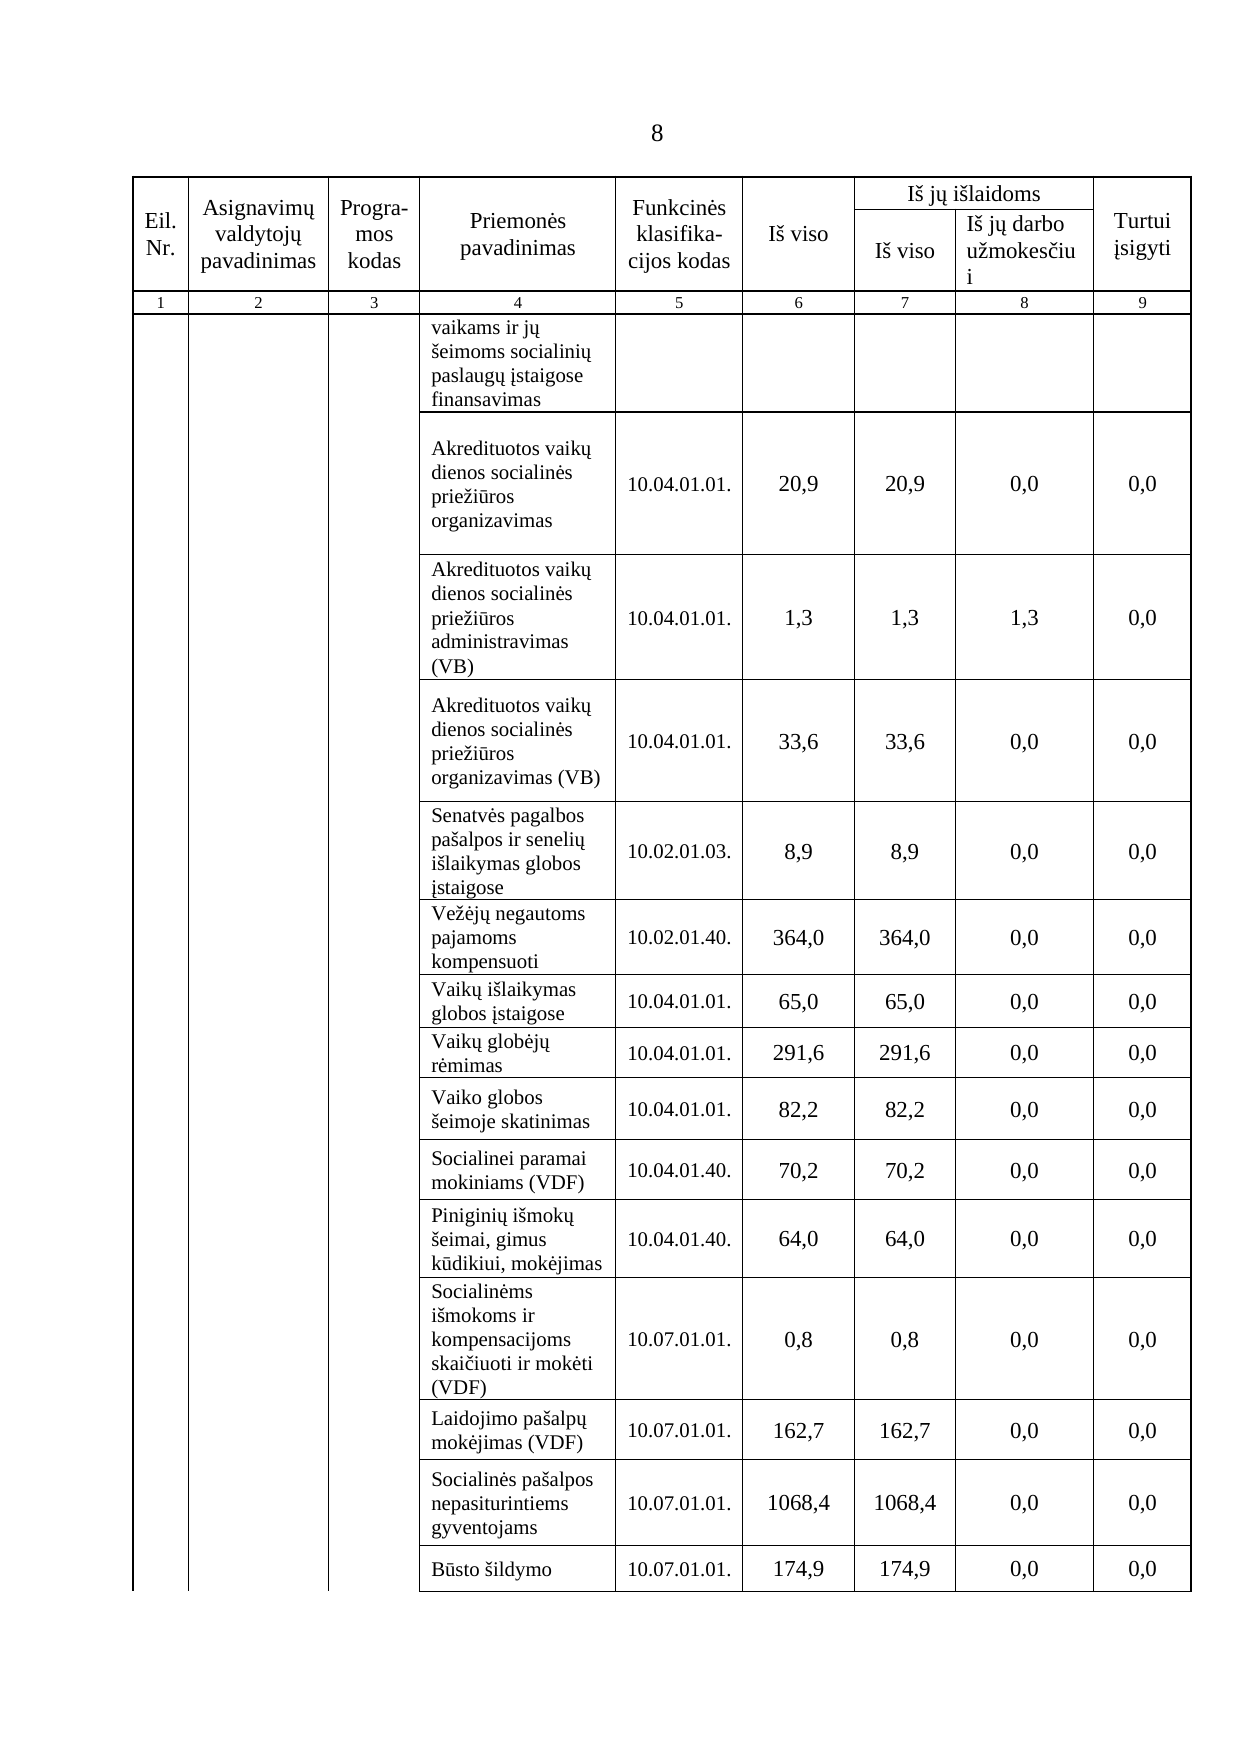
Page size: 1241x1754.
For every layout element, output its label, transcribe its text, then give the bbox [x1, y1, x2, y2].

table_cell 0,0 [956, 1460, 1093, 1544]
table_cell Akredituotos vaikų dienos socialinės priežiūros administravimas (VB) [420, 555, 615, 679]
table_cell Vaikų išlaikymas globos įstaigose [420, 975, 615, 1027]
table_cell 0,0 [1094, 1278, 1190, 1399]
table_header Iš jų išlaidoms [855, 178, 1093, 208]
table_cell [855, 315, 955, 411]
table_cell 10.07.01.01. [616, 1278, 742, 1399]
table_cell 65,0 [743, 975, 854, 1027]
table_cell Socialinei paramai mokiniams (VDF) [420, 1140, 615, 1199]
table_cell 82,2 [743, 1078, 854, 1139]
table_header Asignavimų valdytojų pavadinimas [189, 178, 328, 289]
table_cell 1,3 [855, 555, 955, 679]
table_cell 10.04.01.01. [616, 1078, 742, 1139]
table_cell 82,2 [855, 1078, 955, 1139]
table_cell 1 [134, 292, 188, 313]
table_cell 0,0 [956, 1278, 1093, 1399]
table_cell 0,0 [1094, 680, 1190, 801]
table_header Funkcinės klasifika-cijos kodas [616, 178, 742, 289]
table_cell 33,6 [855, 680, 955, 801]
table_cell 10.07.01.01. [616, 1460, 742, 1544]
table_cell 70,2 [743, 1140, 854, 1199]
table_cell 1068,4 [855, 1460, 955, 1544]
table_cell Piniginių išmokų šeimai, gimus kūdikiui, mokėjimas [420, 1200, 615, 1277]
table_cell 0,0 [1094, 1546, 1190, 1591]
table_cell 3 [329, 292, 419, 313]
table_cell 0,0 [956, 1200, 1093, 1277]
table_cell 10.02.01.40. [616, 900, 742, 973]
table_cell 0,0 [956, 1028, 1093, 1077]
table_cell 64,0 [855, 1200, 955, 1277]
table_cell 0,0 [1094, 900, 1190, 973]
table_cell Laidojimo pašalpų mokėjimas (VDF) [420, 1400, 615, 1458]
table_cell 291,6 [743, 1028, 854, 1077]
table_cell [616, 315, 742, 411]
table_cell 364,0 [855, 900, 955, 973]
table_header Iš viso [743, 178, 854, 289]
table_cell Vežėjų negautoms pajamoms kompensuoti [420, 900, 615, 973]
table_cell 10.02.01.03. [616, 802, 742, 899]
table_cell 0,0 [1094, 1200, 1190, 1277]
table_cell 10.04.01.01. [616, 1028, 742, 1077]
table_cell [956, 315, 1093, 411]
table_cell 162,7 [743, 1400, 854, 1458]
table_cell Vaiko globos šeimoje skatinimas [420, 1078, 615, 1139]
table_cell 20,9 [743, 413, 854, 554]
table_cell 0,8 [743, 1278, 854, 1399]
table_cell 0,0 [956, 1400, 1093, 1458]
table_cell 10.04.01.01. [616, 413, 742, 554]
table_cell [134, 315, 188, 1591]
table_cell 10.04.01.01. [616, 680, 742, 801]
table_cell Vaikų globėjų rėmimas [420, 1028, 615, 1077]
table_cell 0,0 [1094, 1400, 1190, 1458]
table_cell 0,0 [956, 975, 1093, 1027]
table_cell 174,9 [855, 1546, 955, 1591]
table_cell Akredituotos vaikų dienos socialinės priežiūros organizavimas [420, 413, 615, 554]
table_cell 10.04.01.01. [616, 555, 742, 679]
table_cell 10.04.01.40. [616, 1200, 742, 1277]
table_cell vaikams ir jų šeimoms socialinių paslaugų įstaigose finansavimas [420, 315, 615, 411]
table_cell Būsto šildymo [420, 1546, 615, 1591]
table_cell 364,0 [743, 900, 854, 973]
table_cell 33,6 [743, 680, 854, 801]
table_cell 8 [956, 292, 1093, 313]
table_cell Iš viso [855, 210, 955, 289]
table_cell 10.07.01.01. [616, 1546, 742, 1591]
table_cell 0,0 [1094, 555, 1190, 679]
table_cell 8,9 [855, 802, 955, 899]
table_cell [1094, 315, 1190, 411]
table_cell 8,9 [743, 802, 854, 899]
table_cell [743, 315, 854, 411]
table_cell 1068,4 [743, 1460, 854, 1544]
table_header Progra-mos kodas [329, 178, 419, 289]
table_cell 0,0 [956, 900, 1093, 973]
table_cell Socialinėms išmokoms ir kompensacijoms skaičiuoti ir mokėti (VDF) [420, 1278, 615, 1399]
table_cell 0,0 [1094, 802, 1190, 899]
table_cell 174,9 [743, 1546, 854, 1591]
table_cell 162,7 [855, 1400, 955, 1458]
table_cell 291,6 [855, 1028, 955, 1077]
table_cell 7 [855, 292, 955, 313]
table_cell 0,0 [1094, 975, 1190, 1027]
table_cell Socialinės pašalpos nepasiturintiems gyventojams [420, 1460, 615, 1544]
table_cell 4 [420, 292, 615, 313]
table_cell 9 [1094, 292, 1190, 313]
table_cell Akredituotos vaikų dienos socialinės priežiūros organizavimas (VB) [420, 680, 615, 801]
table_cell 0,8 [855, 1278, 955, 1399]
table_cell [189, 315, 328, 1591]
table_cell 0,0 [1094, 1460, 1190, 1544]
table_cell 10.04.01.40. [616, 1140, 742, 1199]
table_cell 10.07.01.01. [616, 1400, 742, 1458]
table_cell 0,0 [1094, 1078, 1190, 1139]
table_cell Iš jų darbo užmokesčiui [956, 210, 1093, 289]
table_cell 6 [743, 292, 854, 313]
table_cell 1,3 [956, 555, 1093, 679]
table_cell 70,2 [855, 1140, 955, 1199]
table_cell 0,0 [1094, 1140, 1190, 1199]
table_cell 1,3 [743, 555, 854, 679]
table_cell 0,0 [956, 1078, 1093, 1139]
table_cell 20,9 [855, 413, 955, 554]
table_cell 0,0 [956, 802, 1093, 899]
table_cell [329, 315, 419, 1591]
table_header Eil. Nr. [134, 178, 188, 289]
table_cell 10.04.01.01. [616, 975, 742, 1027]
table_cell 64,0 [743, 1200, 854, 1277]
table_cell Senatvės pagalbos pašalpos ir senelių išlaikymas globos įstaigose [420, 802, 615, 899]
table_cell 0,0 [956, 413, 1093, 554]
table_cell 5 [616, 292, 742, 313]
table_cell 2 [189, 292, 328, 313]
table_cell 0,0 [956, 680, 1093, 801]
table_cell 0,0 [1094, 1028, 1190, 1077]
table_cell 0,0 [956, 1140, 1093, 1199]
table_header Priemonės pavadinimas [420, 178, 615, 289]
table_cell 0,0 [1094, 413, 1190, 554]
table_cell 0,0 [956, 1546, 1093, 1591]
table_header Turtui įsigyti [1094, 178, 1190, 289]
table_cell 65,0 [855, 975, 955, 1027]
